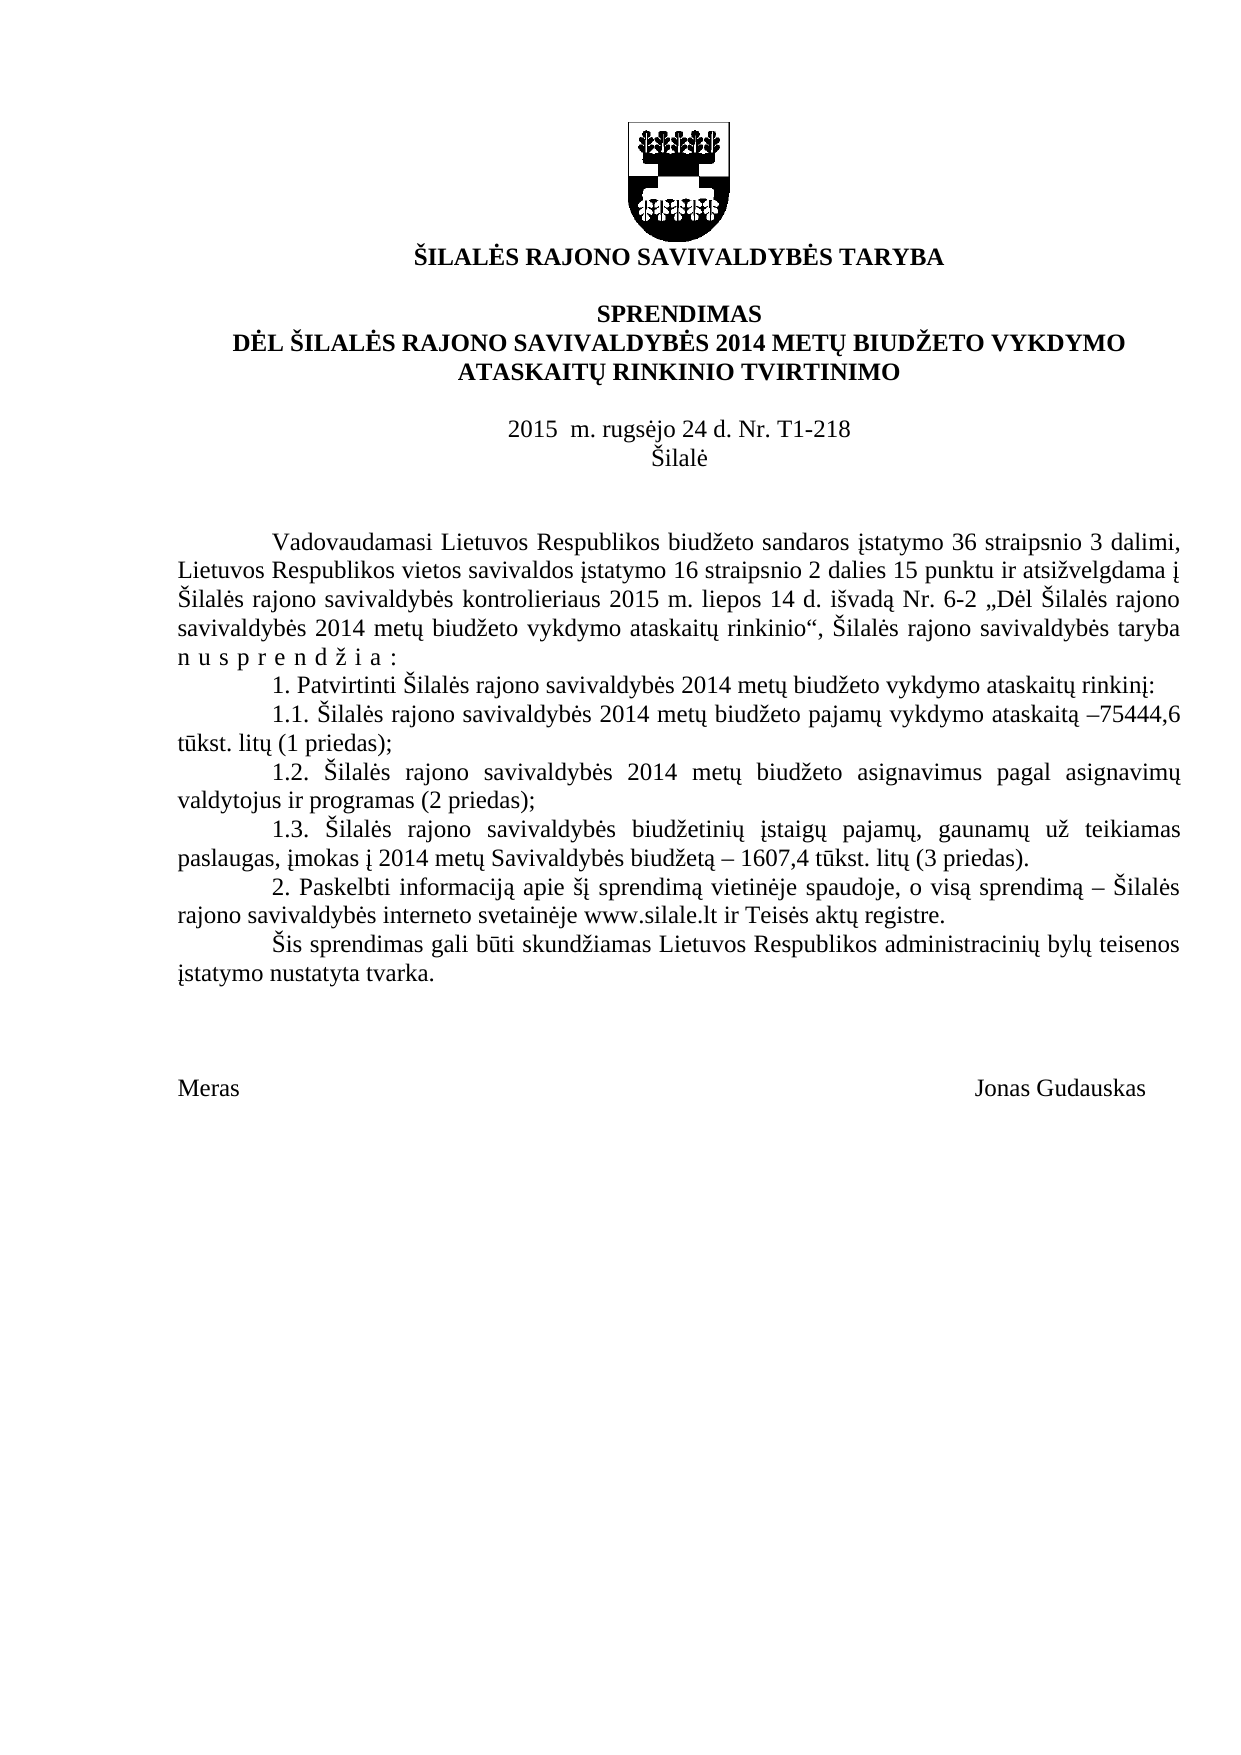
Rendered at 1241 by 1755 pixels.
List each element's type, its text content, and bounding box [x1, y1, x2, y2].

text ŠILALĖS RAJONO SAVIVALDYBĖS TARYBA [177, 242, 1181, 270]
text Meras Jonas Gudauskas [177, 1073, 1181, 1102]
text 1.2. Šilalės rajono savivaldybės 2014 metų biudžeto asignavimus pagal asignavimų valdytojus ir programas (2 priedas); [177, 757, 1181, 814]
text 1.1. Šilalės rajono savivaldybės 2014 metų biudžeto pajamų vykdymo ataskaitą –75444,6 tūkst. litų (1 priedas); [177, 699, 1181, 757]
text Šilalė [177, 443, 1181, 472]
text 1.3. Šilalės rajono savivaldybės biudžetinių įstaigų pajamų, gaunamų už teikiamas paslaugas, įmokas į 2014 metų Savivaldybės biudžetą – 1607,4 tūkst. litų (3 priedas). [177, 814, 1181, 872]
text DĖL ŠILALĖS RAJONO SAVIVALDYBĖS 2014 METŲ BIUDŽETO VYKDYMO ATASKAITŲ RINKINIO TVIRTINIMO [177, 328, 1181, 385]
text 2015 m. rugsėjo 24 d. Nr. T1-218 [177, 414, 1181, 443]
text Šis sprendimas gali būti skundžiamas Lietuvos Respublikos administracinių bylų teisenos įstatymo nustatyta tvarka. [177, 929, 1181, 987]
text 2. Paskelbti informaciją apie šį sprendimą vietinėje spaudoje, o visą sprendimą – Šilalės rajono savivaldybės interneto svetainėje www.silale.lt ir Teisės aktų registre. [177, 872, 1181, 929]
text Vadovaudamasi Lietuvos Respublikos biudžeto sandaros įstatymo 36 straipsnio 3 dalimi, Lietuvos Respublikos vietos savivaldos įstatymo 16 straipsnio 2 dalies 15 punktu ir atsižvelgdama į Šilalės rajono savivaldybės kontrolieriaus 2015 m. liepos 14 d. išvadą Nr. 6-2 „Dėl Šilalės rajono savivaldybės 2014 metų biudžeto vykdymo ataskaitų rinkinio“, Šilalės rajono savivaldybės taryba nusprendžia: [177, 527, 1181, 670]
text SPRENDIMAS [177, 299, 1181, 328]
text 1. Patvirtinti Šilalės rajono savivaldybės 2014 metų biudžeto vykdymo ataskaitų rinkinį: [272, 670, 1181, 699]
